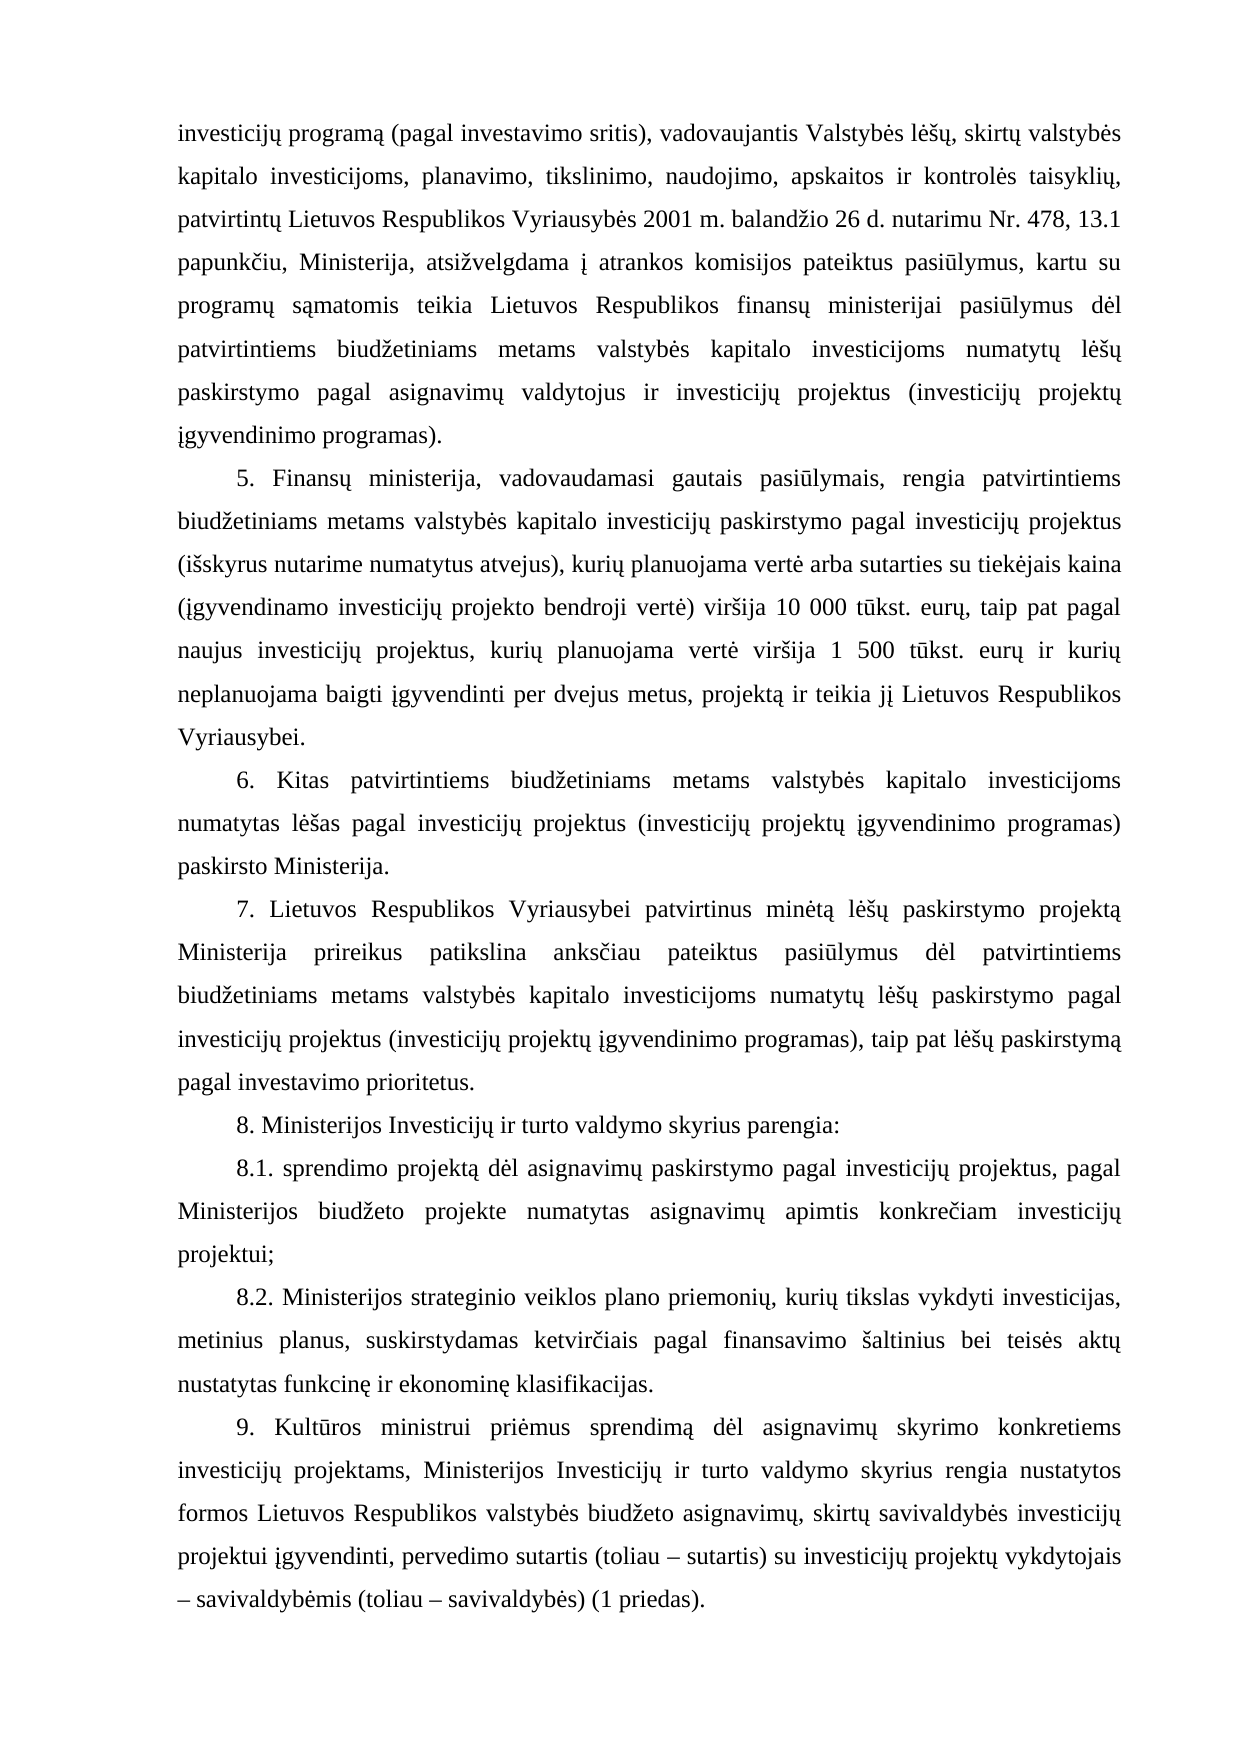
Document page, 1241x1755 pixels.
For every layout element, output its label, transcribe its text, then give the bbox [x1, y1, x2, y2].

text 8.2. Ministerijos strateginio veiklos plano priemonių, kurių tikslas vykdyti investicijas, metinius planus, suskirstydamas ketvirčiais pagal finansavimo šaltinius bei teisės aktų nustatytas funkcinę ir ekonominę klasifikacijas. [177, 1282, 1122, 1397]
text 5. Finansų ministerija, vadovaudamasi gautais pasiūlymais, rengia patvirtintiems biudžetiniams metams valstybės kapitalo investicijų paskirstymo pagal investicijų projektus (išskyrus nutarime numatytus atvejus), kurių planuojama vertė arba sutarties su tiekėjais kaina (įgyvendinamo investicijų projekto bendroji vertė) viršija 10 000 tūkst. eurų, taip pat pagal naujus investicijų projektus, kurių planuojama vertė viršija 1 500 tūkst. eurų ir kurių neplanuojama baigti įgyvendinti per dvejus metus, projektą ir teikia jį Lietuvos Respublikos Vyriausybei. [177, 463, 1122, 751]
text 9. Kultūros ministrui priėmus sprendimą dėl asignavimų skyrimo konkretiems investicijų projektams, Ministerijos Investicijų ir turto valdymo skyrius rengia nustatytos formos Lietuvos Respublikos valstybės biudžeto asignavimų, skirtų savivaldybės investicijų projektui įgyvendinti, pervedimo sutartis (toliau – sutartis) su investicijų projektų vykdytojais – savivaldybėmis (toliau – savivaldybės) (1 priedas). [177, 1412, 1122, 1613]
text 8.1. sprendimo projektą dėl asignavimų paskirstymo pagal investicijų projektus, pagal Ministerijos biudžeto projekte numatytas asignavimų apimtis konkrečiam investicijų projektui; [177, 1153, 1122, 1268]
text 7. Lietuvos Respublikos Vyriausybei patvirtinus minėtą lėšų paskirstymo projektą Ministerija prireikus patikslina anksčiau pateiktus pasiūlymus dėl patvirtintiems biudžetiniams metams valstybės kapitalo investicijoms numatytų lėšų paskirstymo pagal investicijų projektus (investicijų projektų įgyvendinimo programas), taip pat lėšų paskirstymą pagal investavimo prioritetus. [177, 894, 1122, 1096]
text 8. Ministerijos Investicijų ir turto valdymo skyrius parengia: [177, 1110, 1122, 1139]
text investicijų programą (pagal investavimo sritis), vadovaujantis Valstybės lėšų, skirtų valstybės kapitalo investicijoms, planavimo, tikslinimo, naudojimo, apskaitos ir kontrolės taisyklių, patvirtintų Lietuvos Respublikos Vyriausybės 2001 m. balandžio 26 d. nutarimu Nr. 478, 13.1 papunkčiu, Ministerija, atsižvelgdama į atrankos komisijos pateiktus pasiūlymus, kartu su programų sąmatomis teikia Lietuvos Respublikos finansų ministerijai pasiūlymus dėl patvirtintiems biudžetiniams metams valstybės kapitalo investicijoms numatytų lėšų paskirstymo pagal asignavimų valdytojus ir investicijų projektus (investicijų projektų įgyvendinimo programas). [177, 118, 1122, 449]
text 6. Kitas patvirtintiems biudžetiniams metams valstybės kapitalo investicijoms numatytas lėšas pagal investicijų projektus (investicijų projektų įgyvendinimo programas) paskirsto Ministerija. [177, 765, 1122, 880]
